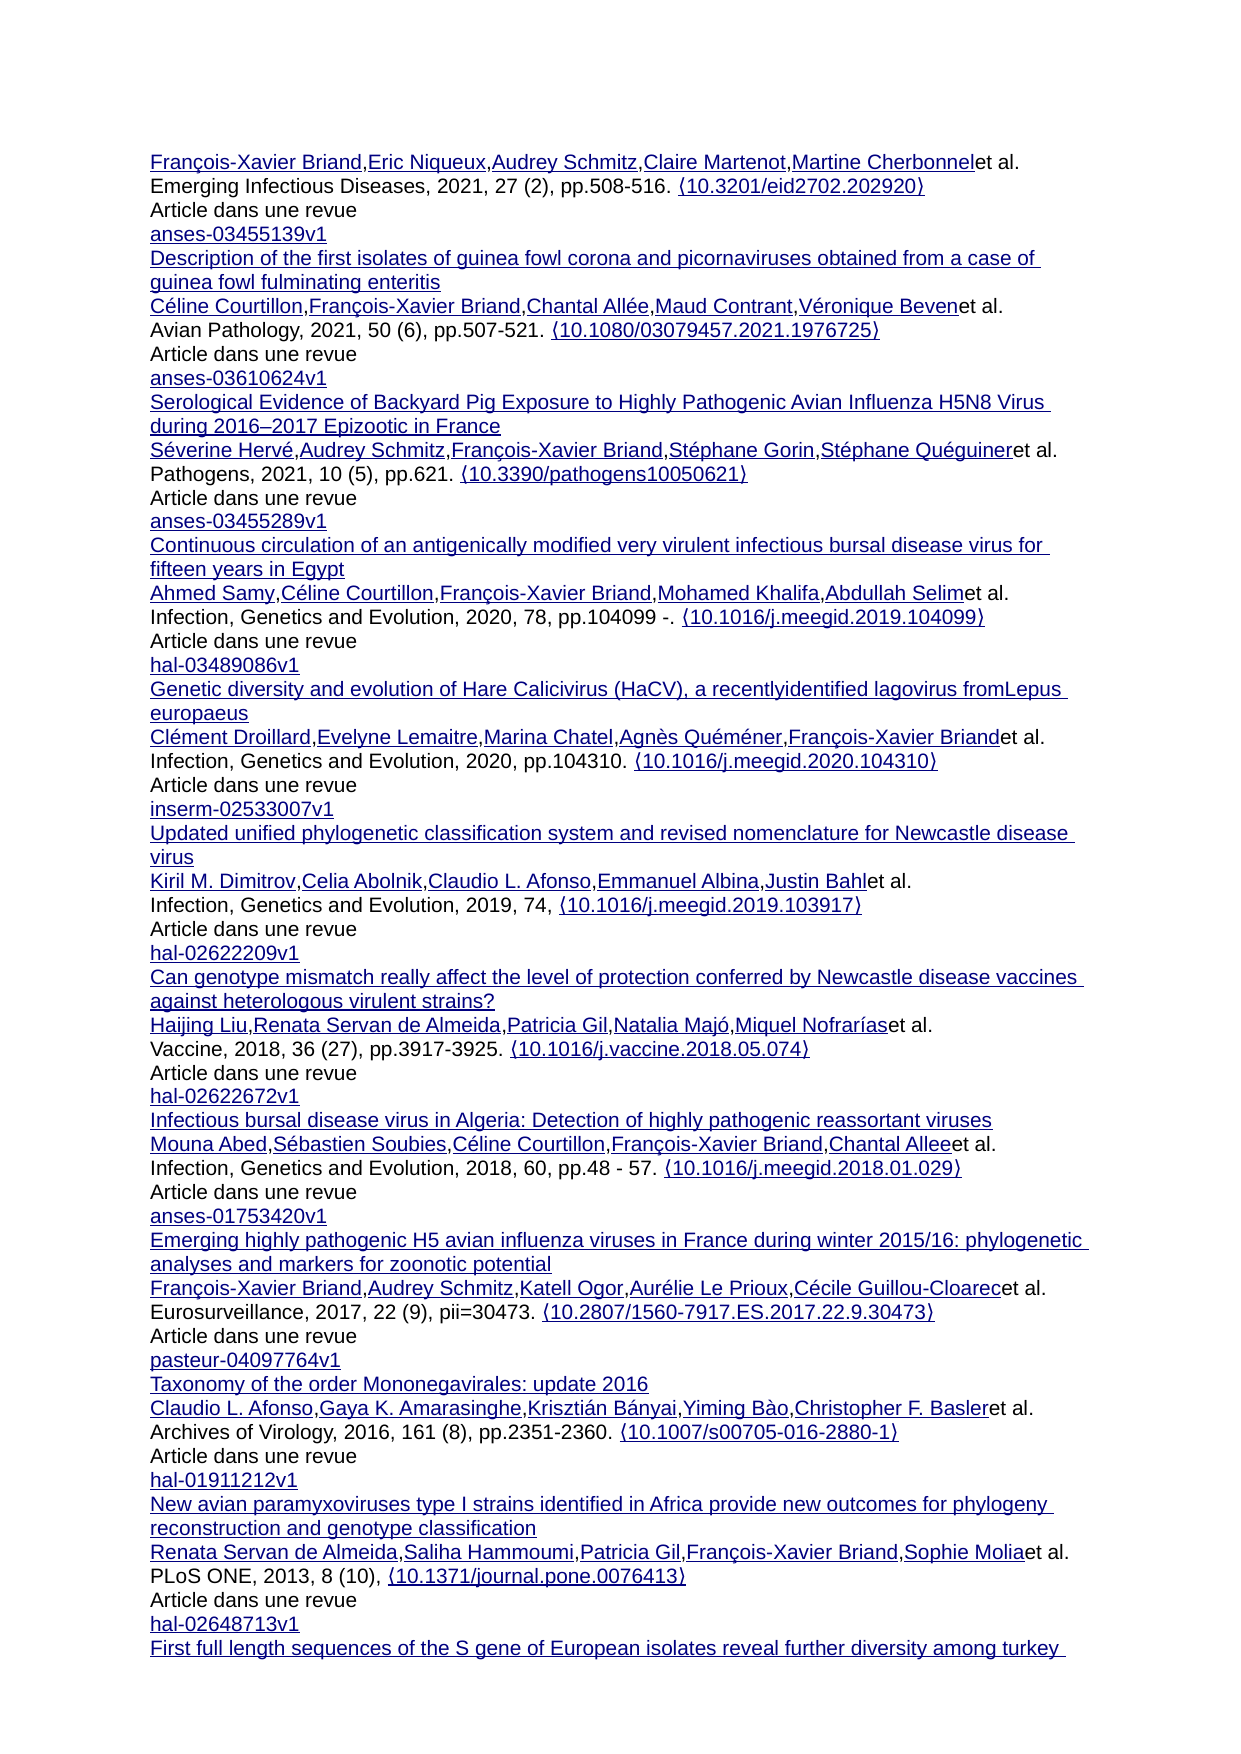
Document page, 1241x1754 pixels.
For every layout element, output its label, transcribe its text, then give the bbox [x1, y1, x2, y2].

table_cell First full length sequences of the S gene of European isolates reveal further diversity among turkey [150, 1635, 1090, 1659]
table_cell Serological Evidence of Backyard Pig Exposure to Highly Pathogenic Avian Influenza H5N8 Virus during 2016–2017 Epizootic in France Séverine Hervé,Audrey Schmitz,François-Xavier Briand,Stéphane Gorin,Stéphane Quéguineret al. Pathogens, 2021, 10 (5), pp.621. ⟨10.3390/pathogens10050621⟩ Article dans une revue anses-03455289v1 [150, 390, 1090, 533]
table_cell Infectious bursal disease virus in Algeria: Detection of highly pathogenic reassortant viruses Mouna Abed,Sébastien Soubies,Céline Courtillon,François-Xavier Briand,Chantal Alleeet al. Infection, Genetics and Evolution, 2018, 60, pp.48 - 57. ⟨10.1016/j.meegid.2018.01.029⟩ Article dans une revue anses-01753420v1 [150, 1108, 1090, 1228]
table_cell Taxonomy of the order Mononegavirales: update 2016 Claudio L. Afonso,Gaya K. Amarasinghe,Krisztián Bányai,Yiming Bào,Christopher F. Basleret al. Archives of Virology, 2016, 161 (8), pp.2351-2360. ⟨10.1007/s00705-016-2880-1⟩ Article dans une revue hal-01911212v1 [150, 1372, 1090, 1492]
table_cell Continuous circulation of an antigenically modified very virulent infectious bursal disease virus for fifteen years in Egypt Ahmed Samy,Céline Courtillon,François-Xavier Briand,Mohamed Khalifa,Abdullah Selimet al. Infection, Genetics and Evolution, 2020, 78, pp.104099 -. ⟨10.1016/j.meegid.2019.104099⟩ Article dans une revue hal-03489086v1 [150, 533, 1090, 677]
table_cell Genetic diversity and evolution of Hare Calicivirus (HaCV), a recentlyidentified lagovirus fromLepus europaeus Clément Droillard,Evelyne Lemaitre,Marina Chatel,Agnès Quéméner,François-Xavier Briandet al. Infection, Genetics and Evolution, 2020, pp.104310. ⟨10.1016/j.meegid.2020.104310⟩ Article dans une revue inserm-02533007v1 [150, 677, 1090, 821]
table_cell François-Xavier Briand,Eric Niqueux,Audrey Schmitz,Claire Martenot,Martine Cherbonnelet al. Emerging Infectious Diseases, 2021, 27 (2), pp.508-516. ⟨10.3201/eid2702.202920⟩ Article dans une revue anses-03455139v1 [150, 150, 1090, 246]
table_cell Updated unified phylogenetic classification system and revised nomenclature for Newcastle disease virus Kiril M. Dimitrov,Celia Abolnik,Claudio L. Afonso,Emmanuel Albina,Justin Bahlet al. Infection, Genetics and Evolution, 2019, 74, ⟨10.1016/j.meegid.2019.103917⟩ Article dans une revue hal-02622209v1 [150, 821, 1090, 964]
table_cell New avian paramyxoviruses type I strains identified in Africa provide new outcomes for phylogeny reconstruction and genotype classification Renata Servan de Almeida,Saliha Hammoumi,Patricia Gil,François-Xavier Briand,Sophie Moliaet al. PLoS ONE, 2013, 8 (10), ⟨10.1371/journal.pone.0076413⟩ Article dans une revue hal-02648713v1 [150, 1492, 1090, 1635]
table_cell Description of the first isolates of guinea fowl corona and picornaviruses obtained from a case of guinea fowl fulminating enteritis Céline Courtillon,François-Xavier Briand,Chantal Allée,Maud Contrant,Véronique Bevenet al. Avian Pathology, 2021, 50 (6), pp.507-521. ⟨10.1080/03079457.2021.1976725⟩ Article dans une revue anses-03610624v1 [150, 246, 1090, 389]
table_cell Can genotype mismatch really affect the level of protection conferred by Newcastle disease vaccines against heterologous virulent strains? Haijing Liu,Renata Servan de Almeida,Patricia Gil,Natalia Majó,Miquel Nofraríaset al. Vaccine, 2018, 36 (27), pp.3917-3925. ⟨10.1016/j.vaccine.2018.05.074⟩ Article dans une revue hal-02622672v1 [150, 965, 1090, 1108]
table_cell Emerging highly pathogenic H5 avian influenza viruses in France during winter 2015/16: phylogenetic analyses and markers for zoonotic potential François-Xavier Briand,Audrey Schmitz,Katell Ogor,Aurélie Le Prioux,Cécile Guillou-Cloarecet al. Eurosurveillance, 2017, 22 (9), pii=30473. ⟨10.2807/1560-7917.ES.2017.22.9.30473⟩ Article dans une revue pasteur-04097764v1 [150, 1228, 1090, 1372]
